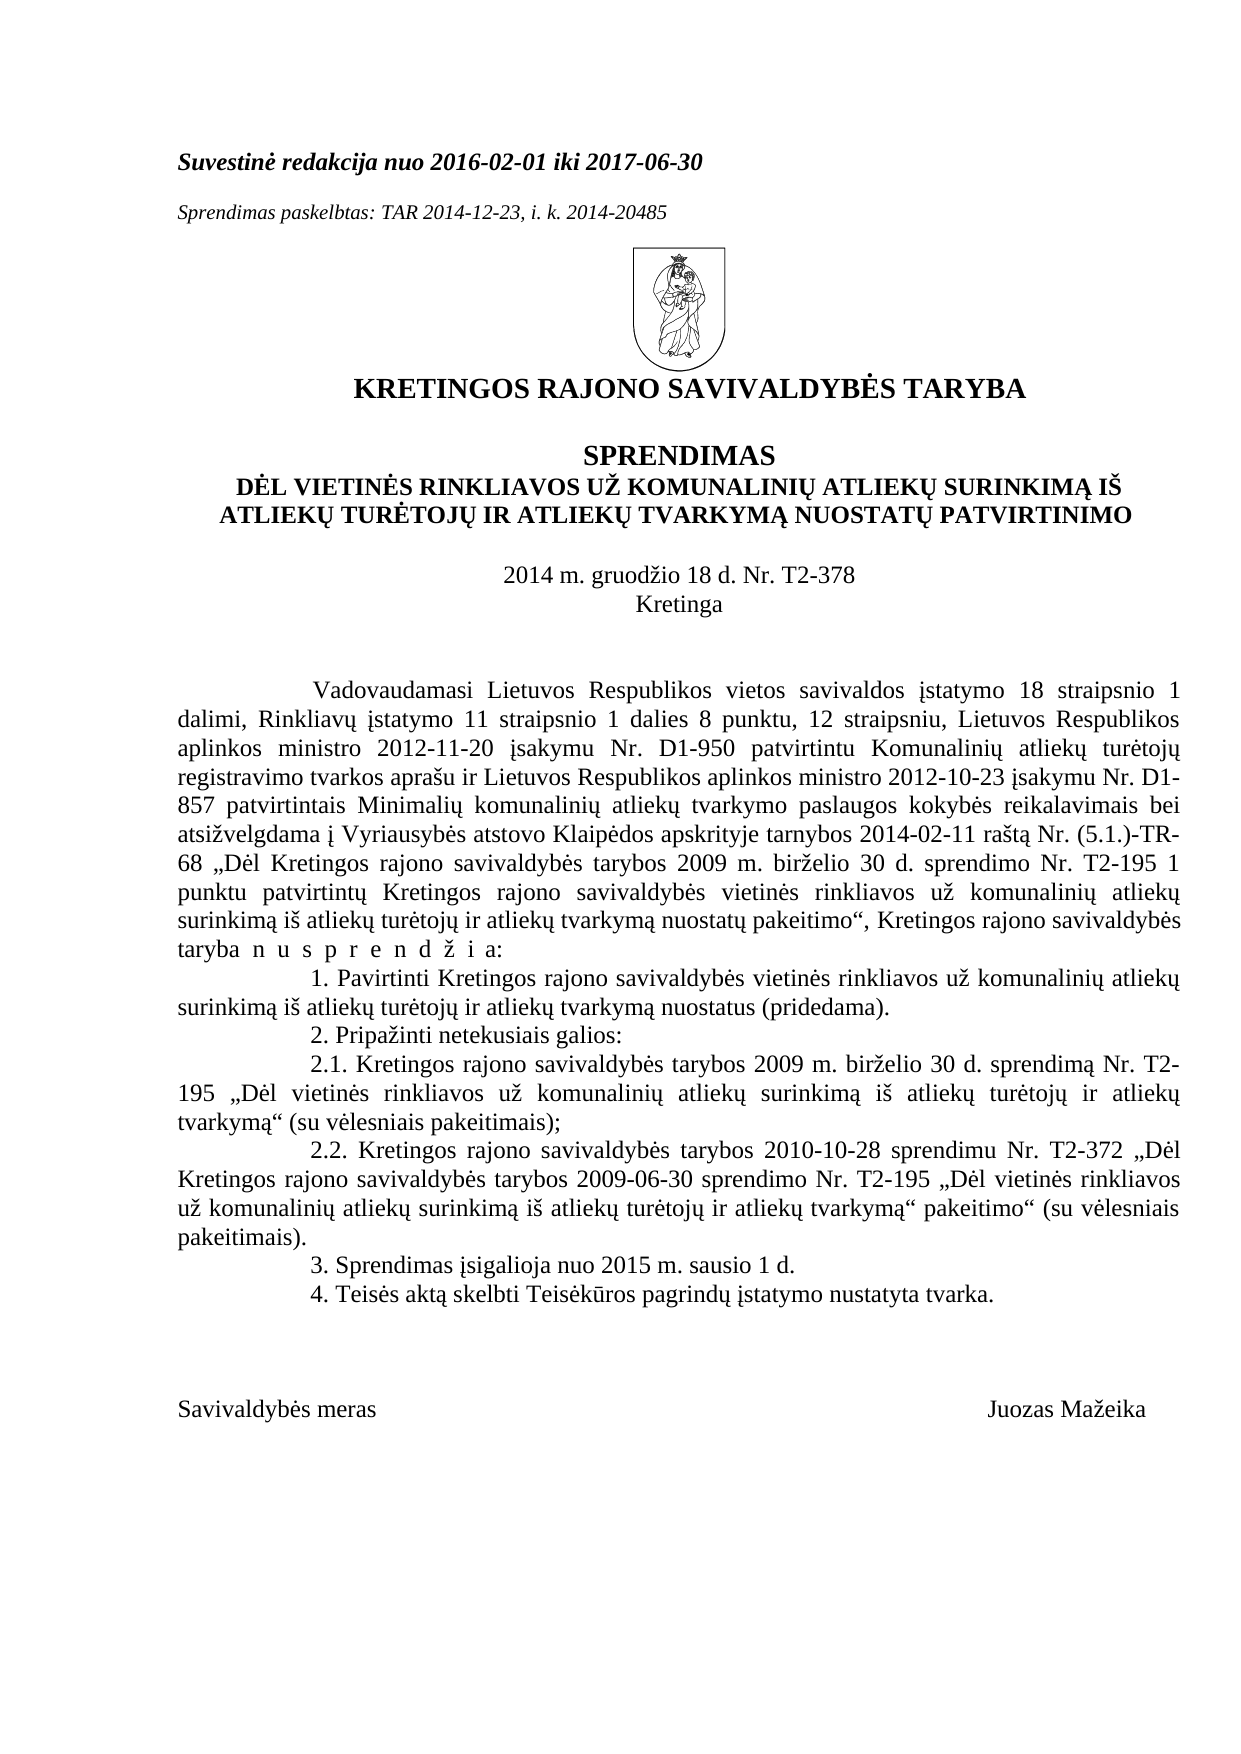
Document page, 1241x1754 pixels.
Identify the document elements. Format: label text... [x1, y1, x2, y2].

text 2.2. Kretingos rajono savivaldybės tarybos 2010-10-28 sprendimu Nr. T2-372 „Dėl Kretingos rajono savivaldybės tarybos 2009-06-30 sprendimo Nr. T2-195 „Dėl vietinės rinkliavos už komunalinių atliekų surinkimą iš atliekų turėtojų ir atliekų tvarkymą“ pakeitimo“ (su vėlesniais pakeitimais). [177, 1136, 1181, 1251]
text 3. Sprendimas įsigalioja nuo 2015 m. sausio 1 d. [177, 1251, 1181, 1279]
text 1. Pavirtinti Kretingos rajono savivaldybės vietinės rinkliavos už komunalinių atliekų surinkimą iš atliekų turėtojų ir atliekų tvarkymą nuostatus (pridedama). [177, 963, 1181, 1021]
text Vadovaudamasi Lietuvos Respublikos vietos savivaldos įstatymo 18 straipsnio 1 dalimi, Rinkliavų įstatymo 11 straipsnio 1 dalies 8 punktu, 12 straipsniu, Lietuvos Respublikos aplinkos ministro 2012-11-20 įsakymu Nr. D1-950 patvirtintu Komunalinių atliekų turėtojų registravimo tvarkos aprašu ir Lietuvos Respublikos aplinkos ministro 2012-10-23 įsakymu Nr. D1-857 patvirtintais Minimalių komunalinių atliekų tvarkymo paslaugos kokybės reikalavimais bei atsižvelgdama į Vyriausybės atstovo Klaipėdos apskrityje tarnybos 2014-02-11 raštą Nr. (5.1.)-TR-68 „Dėl Kretingos rajono savivaldybės tarybos 2009 m. birželio 30 d. sprendimo Nr. T2-195 1 punktu patvirtintų Kretingos rajono savivaldybės vietinės rinkliavos už komunalinių atliekų surinkimą iš atliekų turėtojų ir atliekų tvarkymą nuostatų pakeitimo“, Kretingos rajono savivaldybės taryba nusprendžia: [177, 676, 1181, 963]
text Kretinga [177, 589, 1181, 618]
text Sprendimas paskelbtas: TAR 2014-12-23, i. k. 2014-20485 [177, 200, 1181, 224]
text 2014 m. gruodžio 18 d. Nr. T2-378 [177, 561, 1181, 589]
text Suvestinė redakcija nuo 2016-02-01 iki 2017-06-30 [177, 147, 1181, 176]
text Savivaldybės meras Juozas Mažeika [177, 1394, 1181, 1423]
text KRETINGOS RAJONO SAVIVALDYBĖS taryba [177, 371, 1181, 405]
text 4. Teisės aktą skelbti Teisėkūros pagrindų įstatymo nustatyta tvarka. [177, 1279, 1181, 1308]
text 2.1. Kretingos rajono savivaldybės tarybos 2009 m. birželio 30 d. sprendimą Nr. T2-195 „Dėl vietinės rinkliavos už komunalinių atliekų surinkimą iš atliekų turėtojų ir atliekų tvarkymą“ (su vėlesniais pakeitimais); [177, 1049, 1181, 1136]
text 2. Pripažinti netekusiais galios: [310, 1021, 1181, 1049]
text DĖL vietinės rinkliavos už komunalinių atliekų surinkimą iš atliekų turėtojų ir atliekų tvarkymą NUOSTATŲ PATVIRTINIMO [177, 472, 1181, 529]
text sprendimas [177, 438, 1181, 472]
